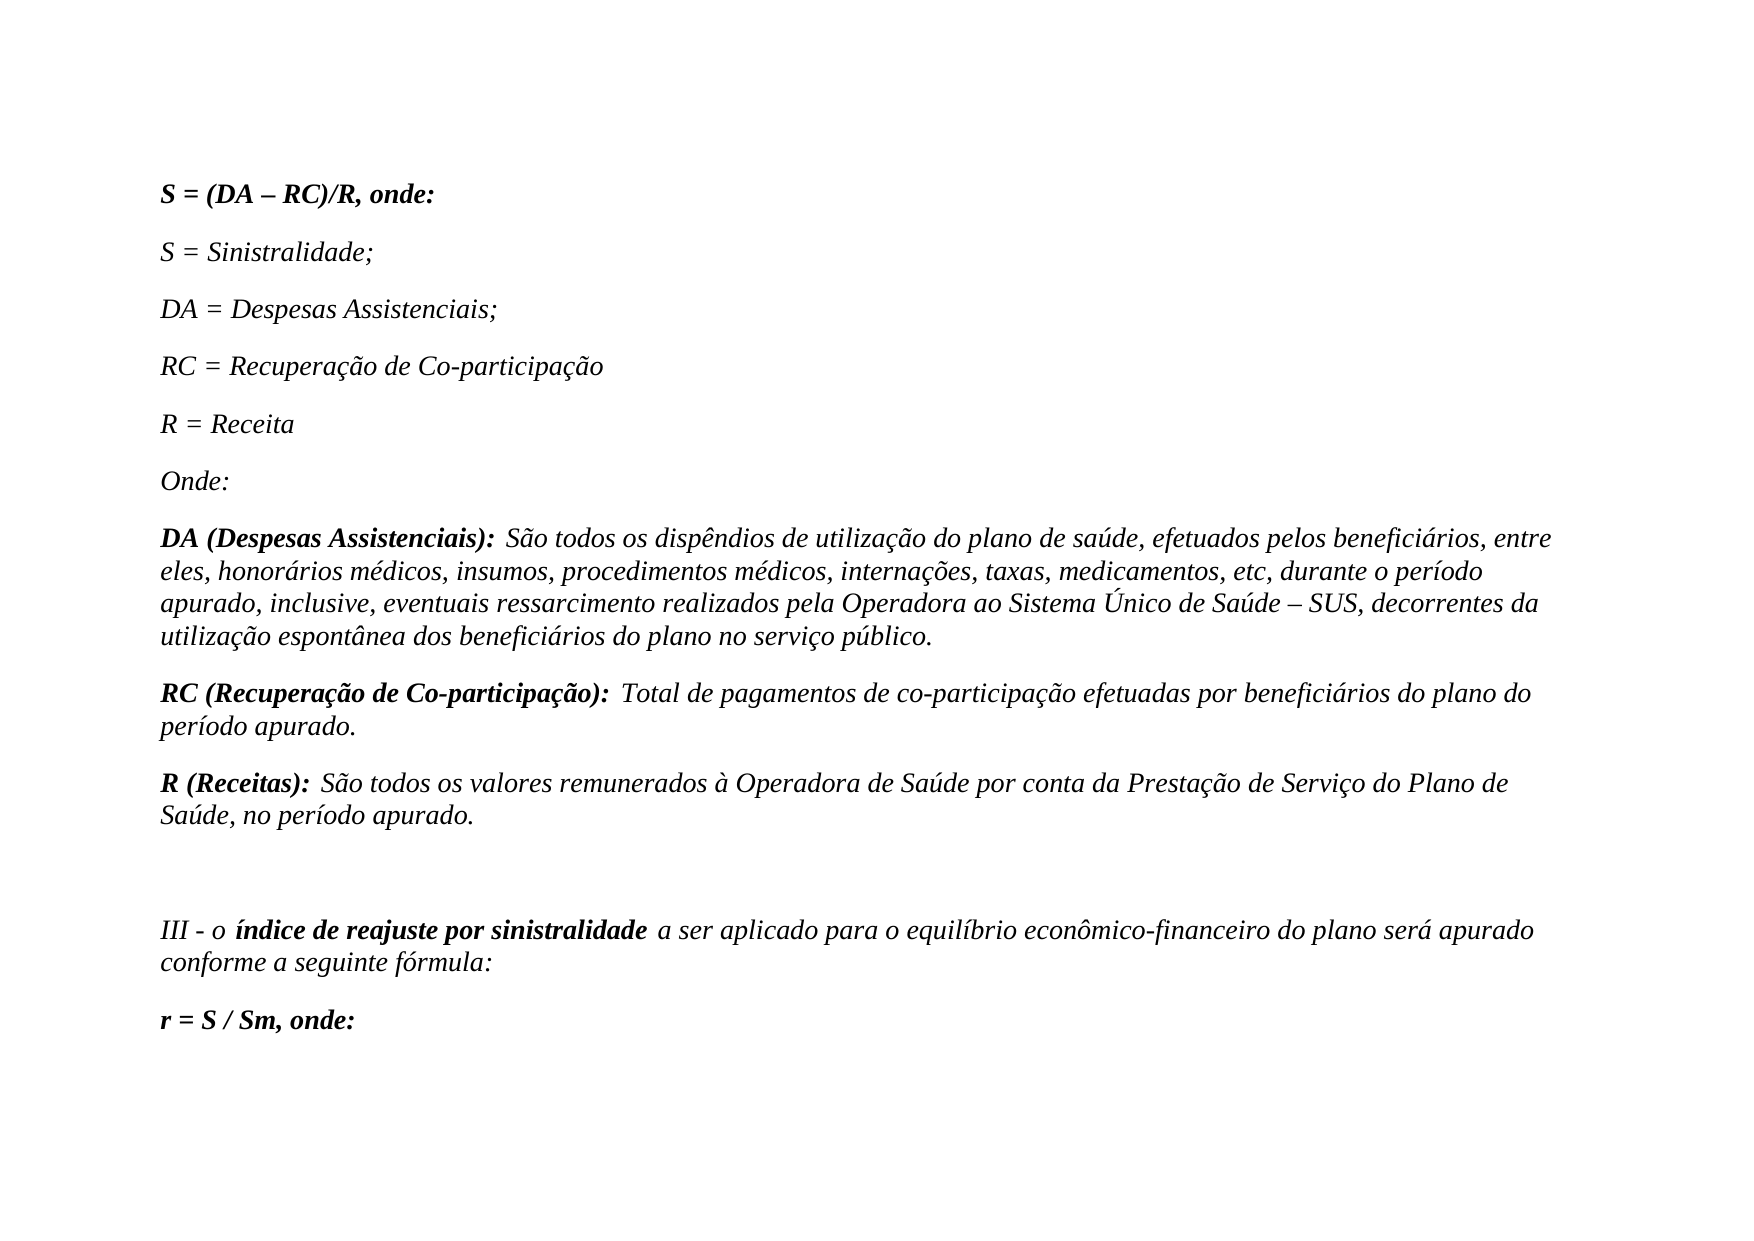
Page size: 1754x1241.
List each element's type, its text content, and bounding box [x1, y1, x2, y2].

text RC (Recuperação de Co-participação): Total de pagamentos de co-participação efetuadas por beneficiários do plano do período apurado. [160, 676, 1594, 741]
text r = S / Sm, onde: [160, 1003, 1594, 1035]
text Onde: [160, 464, 1594, 497]
text S = (DA – RC)/R, onde: [160, 177, 1594, 209]
text R (Receitas): São todos os valores remunerados à Operadora de Saúde por conta da Prestação de Serviço do Plano de Saúde, no período apurado. [160, 766, 1594, 831]
text R = Receita [160, 407, 1594, 439]
text DA = Despesas Assistenciais; [160, 292, 1594, 324]
text III - o índice de reajuste por sinistralidade a ser aplicado para o equilíbrio econômico-financeiro do plano será apurado conforme a seguinte fórmula: [160, 913, 1594, 978]
text S = Sinistralidade; [160, 234, 1594, 267]
text RC = Recuperação de Co-participação [160, 349, 1594, 382]
text DA (Despesas Assistenciais): São todos os dispêndios de utilização do plano de saúde, efetuados pelos beneficiários, entre eles, honorários médicos, insumos, procedimentos médicos, internações, taxas, medicamentos, etc, durante o período apurado, inclusive, eventuais ressarcimento realizados pela Operadora ao Sistema Único de Saúde – SUS, decorrentes da utilização espontânea dos beneficiários do plano no serviço público. [160, 522, 1594, 651]
